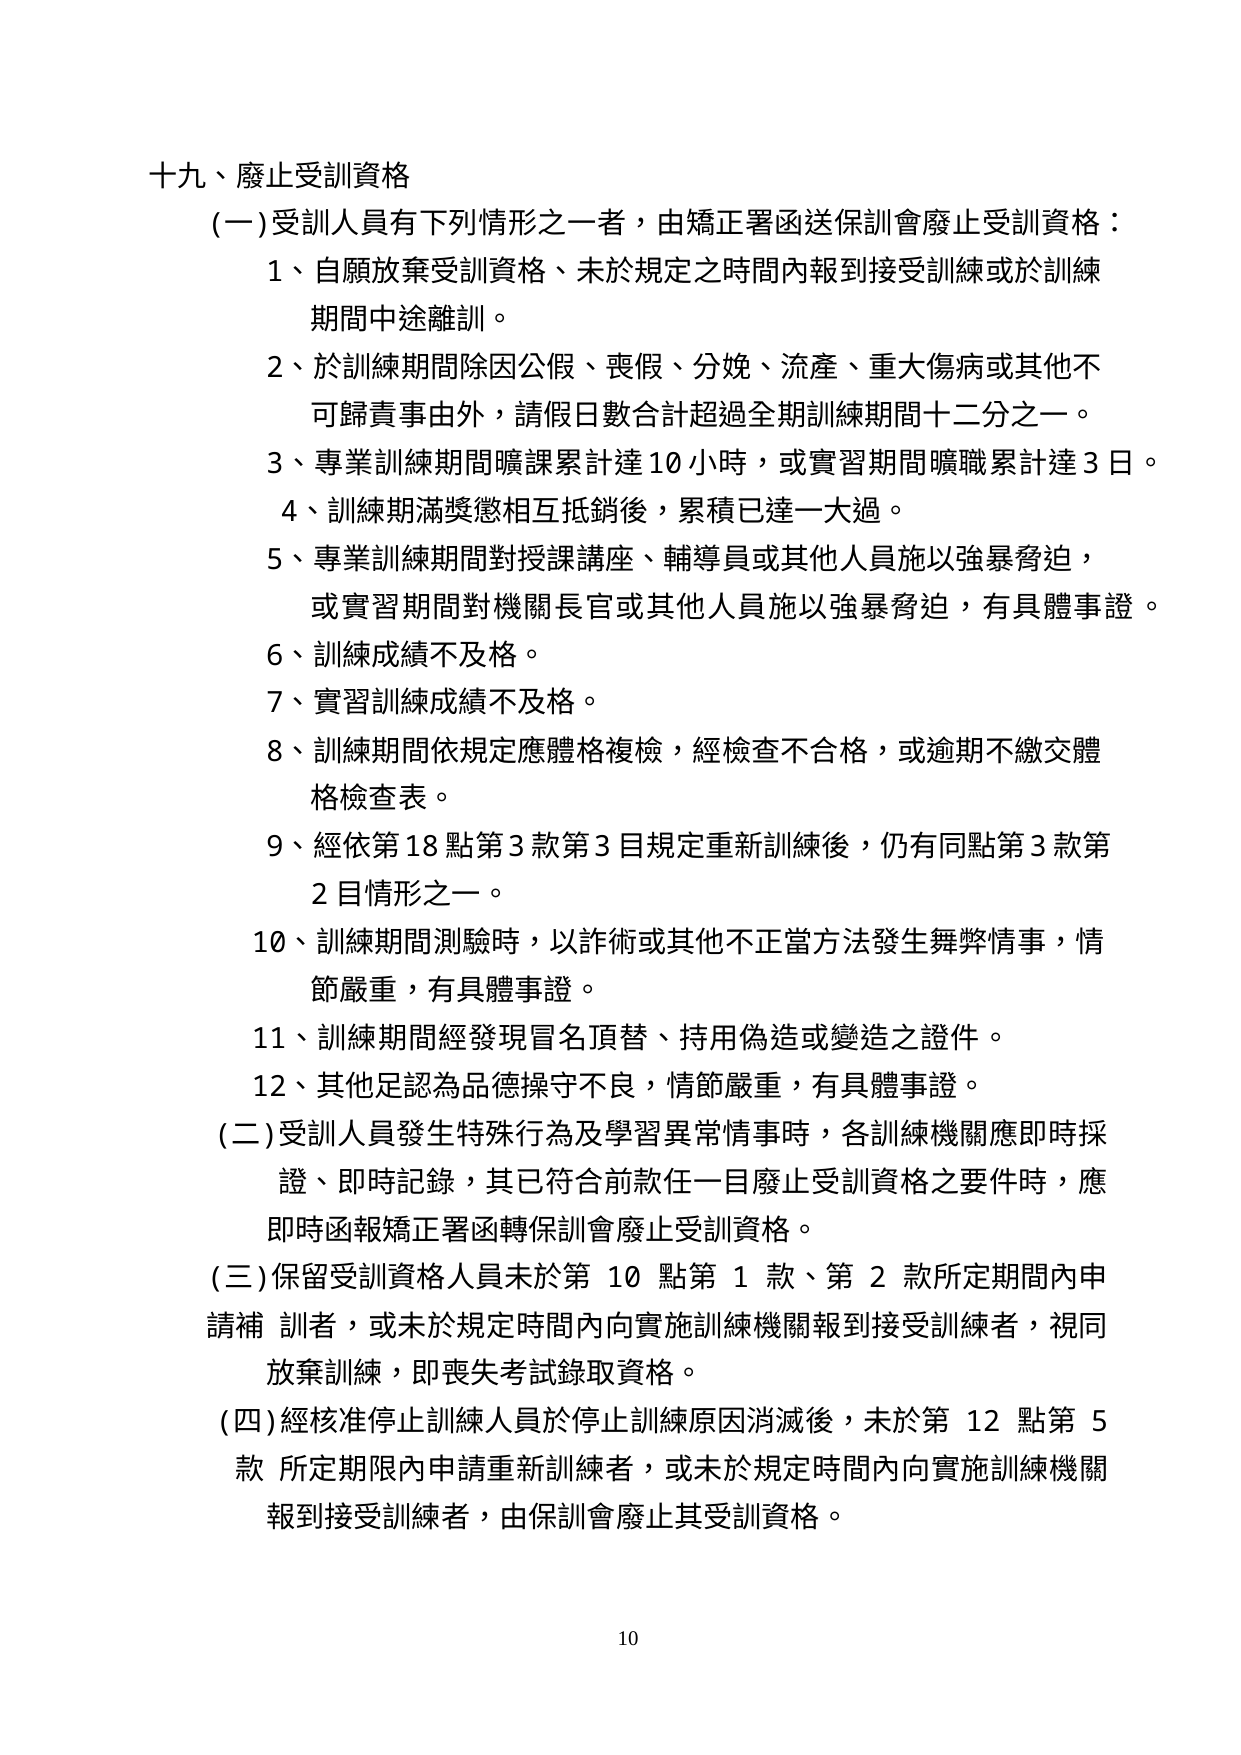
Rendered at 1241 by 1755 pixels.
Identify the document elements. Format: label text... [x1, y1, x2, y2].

text 5、專業訓練期間對授課講座、輔導員或其他人員施以強暴脅迫， [266, 540, 1137, 577]
text (一)受訓人員有下列情形之一者，由矯正署函送保訓會廢止受訓資格： [207, 204, 1137, 241]
text 放棄訓練，即喪失考試錄取資格。 [266, 1354, 1137, 1391]
text 十九、廢止受訓資格 [148, 157, 1137, 193]
text 11、訓練期間經發現冒名頂替、持用偽造或變造之證件。12、其他足認為品德操守不良，情節嚴重，有具體事證。 [251, 1010, 981, 1106]
text 8、訓練期間依規定應體格複檢，經檢查不合格，或逾期不繳交體 [266, 732, 1137, 768]
text (三)保留受訓資格人員未於第 10 點第 1 款、第 2 款所定期間內申請補 訓者，或未於規定時間內向實施訓練機關報到接受訓練者，視同 [181, 1249, 1108, 1346]
text 10、訓練期間測驗時，以詐術或其他不正當方法發生舞弊情事，情 [251, 923, 1137, 960]
text 格檢查表。 [310, 779, 1137, 816]
text 報到接受訓練者，由保訓會廢止其受訓資格。 [266, 1498, 1137, 1535]
text 10 [617, 1626, 1137, 1650]
text 可歸責事由外，請假日數合計超過全期訓練期間十二分之一。 [310, 396, 1137, 433]
text (二)受訓人員發生特殊行為及學習異常情事時，各訓練機關應即時採 證、即時記錄，其已符合前款任一目廢止受訓資格之要件時，應 [181, 1106, 1107, 1202]
text 期間中途離訓。 [310, 301, 1137, 337]
text 即時函報矯正署函轉保訓會廢止受訓資格。 [266, 1211, 1137, 1247]
text 節嚴重，有具體事證。 [310, 971, 1137, 1008]
text (四)經核准停止訓練人員於停止訓練原因消滅後，未於第 12 點第 5 款 所定期限內申請重新訓練者，或未於規定時間內向實施訓練機關 [181, 1393, 1108, 1489]
text 7、實習訓練成績不及格。 [266, 684, 1137, 720]
text 1、自願放棄受訓資格、未於規定之時間內報到接受訓練或於訓練 [266, 253, 1137, 289]
text 或實習期間對機關長官或其他人員施以強暴脅迫，有具體事證。6、訓練成績不及格。 [266, 579, 1137, 674]
text 2目情形之一。 [310, 876, 1137, 912]
text 3、專業訓練期間曠課累計達10小時，或實習期間曠職累計達3日。 4、訓練期滿獎懲相互抵銷後，累積已達一大過。 [266, 435, 1137, 531]
text 2、於訓練期間除因公假、喪假、分娩、流產、重大傷病或其他不 [266, 348, 1137, 385]
text 9、經依第18點第3款第3目規定重新訓練後，仍有同點第3款第 [266, 827, 1137, 864]
